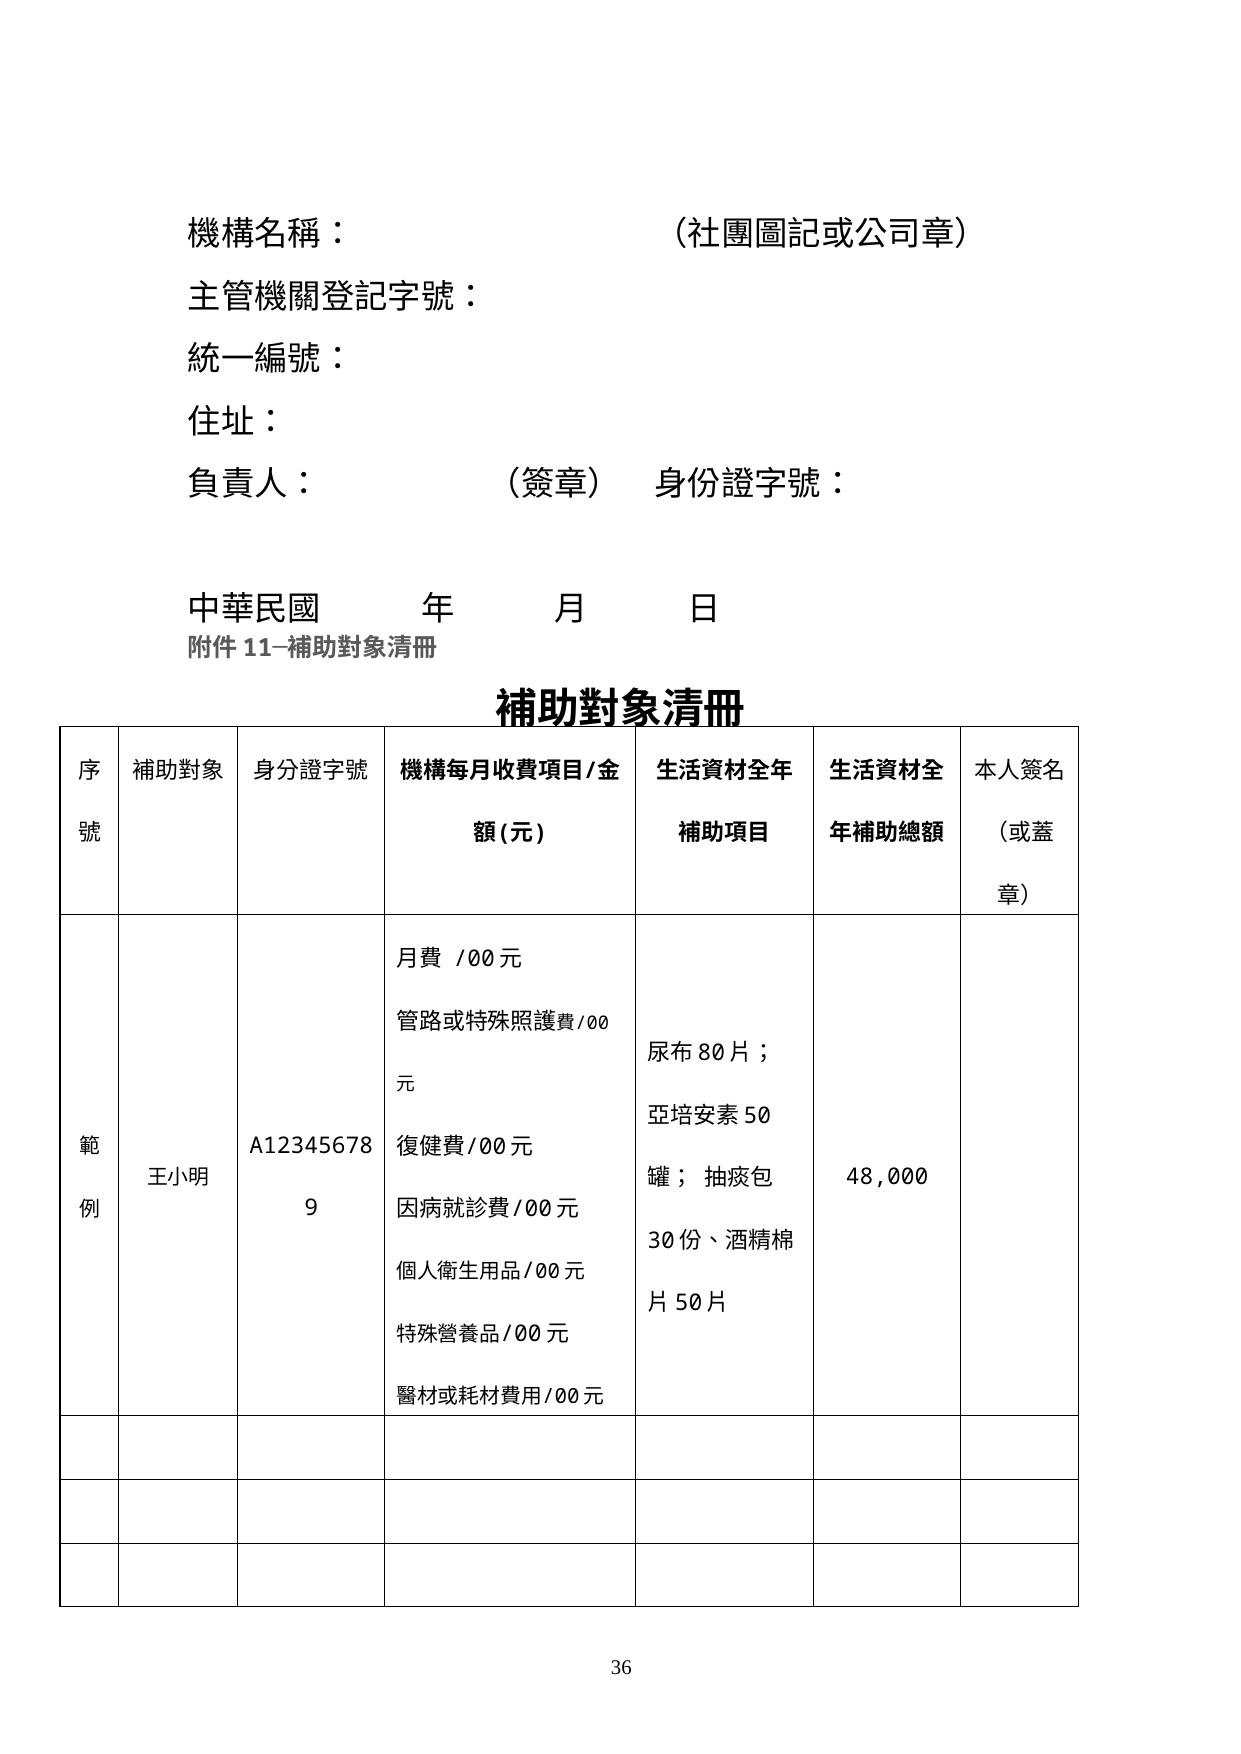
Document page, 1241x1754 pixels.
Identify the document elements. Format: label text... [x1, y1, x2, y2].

table_cell [385, 1416, 635, 1479]
text 中華民國 年 月 日 [187, 564, 1053, 627]
text 附件11─補助對象清冊 [187, 627, 1053, 663]
table_cell [636, 1416, 813, 1479]
table_cell [961, 915, 1078, 1415]
table_header 身分證字號 [238, 727, 384, 914]
table_cell [238, 1544, 384, 1606]
table_cell [238, 1480, 384, 1542]
table_header 補助對象 [119, 727, 237, 914]
table_cell [814, 1480, 960, 1542]
table_cell [61, 1480, 118, 1542]
table_cell 王小明 [119, 915, 237, 1415]
text 負責人： （簽章） 身份證字號： [187, 439, 1053, 502]
table_cell [238, 1416, 384, 1479]
table_cell [119, 1544, 237, 1606]
table_header 機構每月收費項目/金額(元) [385, 727, 635, 914]
table_cell [961, 1544, 1078, 1606]
table_cell [814, 1544, 960, 1606]
table_cell [961, 1480, 1078, 1542]
table_cell [385, 1480, 635, 1542]
table_header 本人簽名（或蓋章） [961, 727, 1078, 914]
table_cell [814, 1416, 960, 1479]
table_header 生活資材全年補助項目 [636, 727, 813, 914]
table_header 生活資材全年補助總額 [814, 727, 960, 914]
table_cell A123456789 [238, 915, 384, 1415]
table_cell [61, 1416, 118, 1479]
table_cell 尿布80片； 亞培安素50罐； 抽痰包30份、酒精棉片50片 [636, 915, 813, 1415]
table_cell [385, 1544, 635, 1606]
text 補助對象清冊 [187, 663, 1053, 726]
table_cell 48,000 [814, 915, 960, 1415]
text 機構名稱： （社團圖記或公司章） [187, 189, 1053, 252]
table_cell [119, 1480, 237, 1542]
table_cell [961, 1416, 1078, 1479]
table_cell [119, 1416, 237, 1479]
table_cell [636, 1544, 813, 1606]
table_cell 月費 /00元 管路或特殊照護費/00元 復健費/00元 因病就診費/00元 個人衛生用品/00元 特殊營養品/00元 醫材或耗材費用/00元 [385, 915, 635, 1415]
text 主管機關登記字號： [187, 252, 1053, 314]
table_header 序號 [61, 727, 118, 914]
text 統一編號： [187, 314, 1053, 377]
text 住址： [187, 377, 1053, 439]
table_cell [61, 1544, 118, 1606]
table_cell [636, 1480, 813, 1542]
table_cell 範例 [61, 915, 118, 1415]
